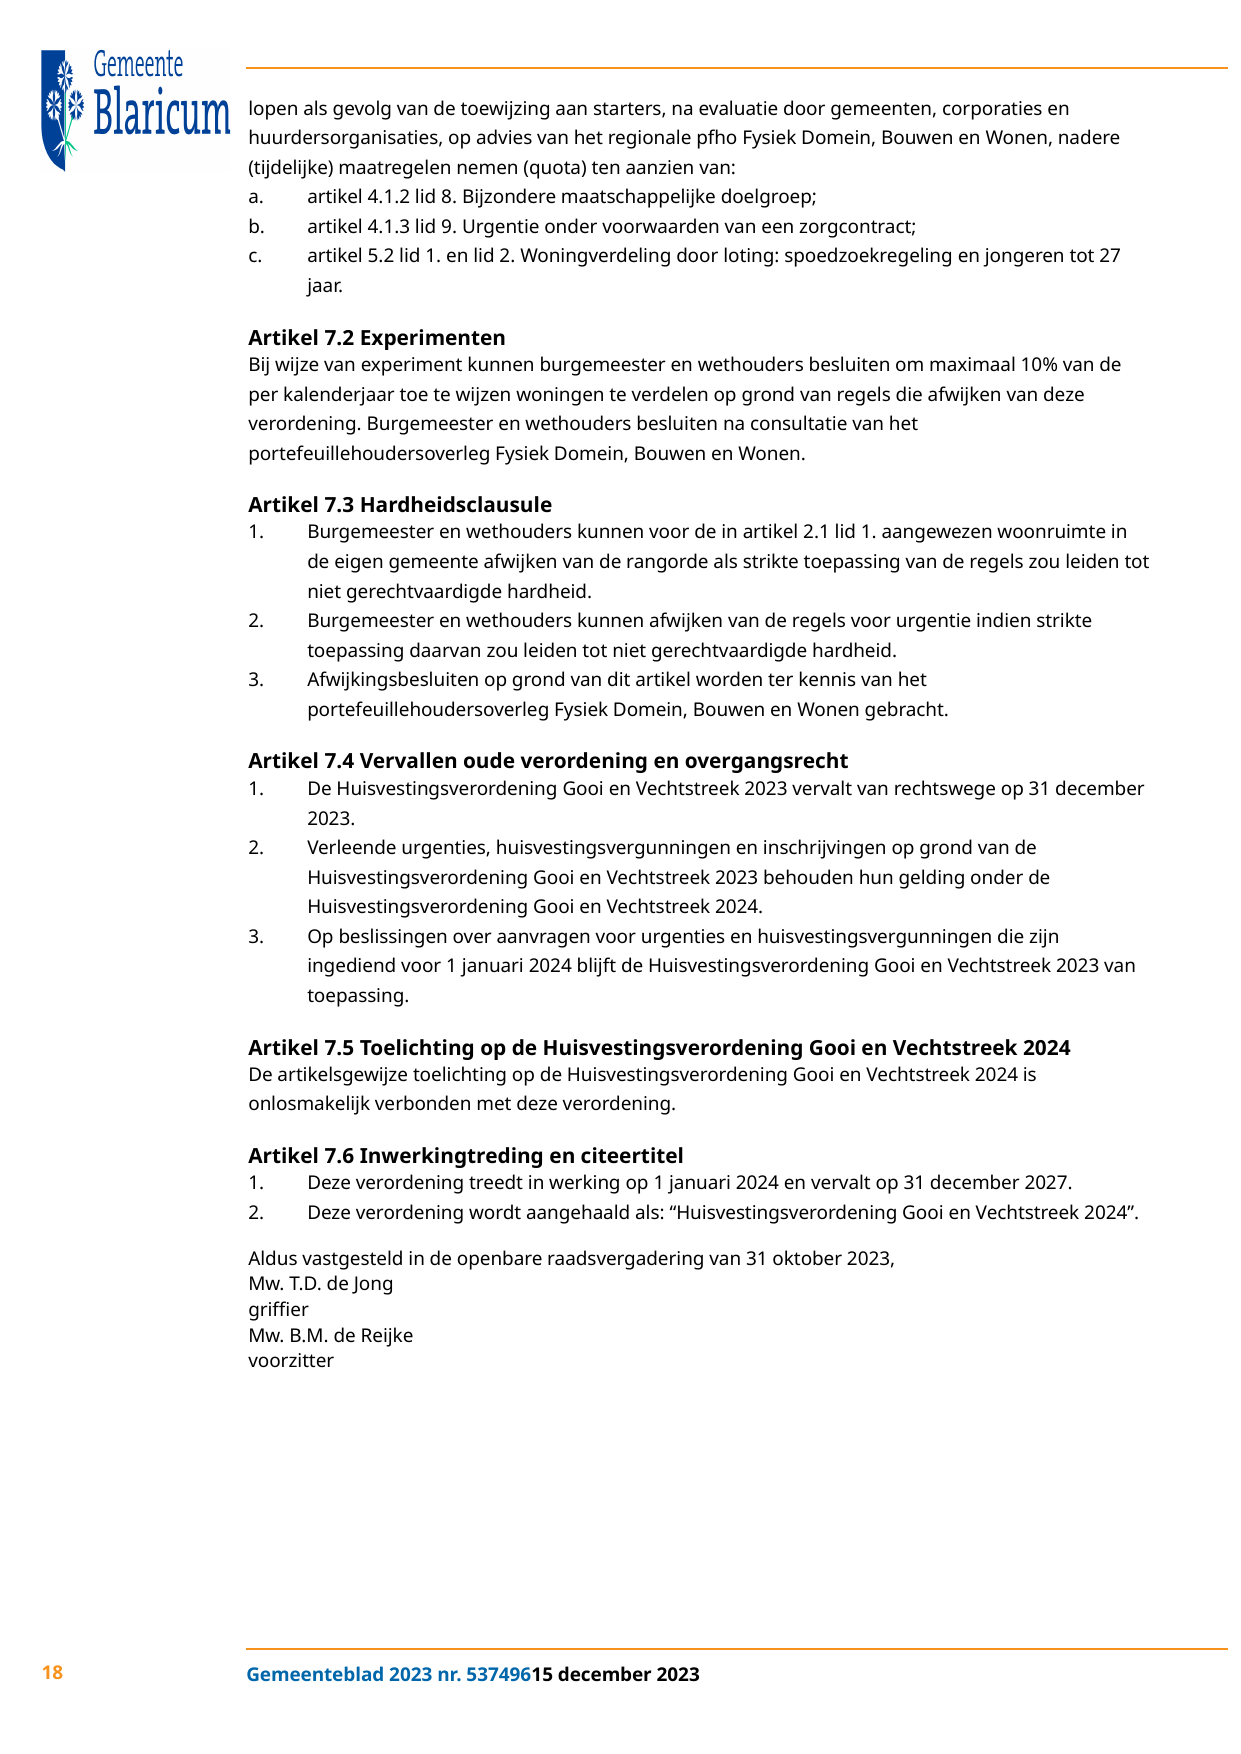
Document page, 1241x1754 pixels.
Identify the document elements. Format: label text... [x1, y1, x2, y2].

list Deze verordening wordt aangehaald als: “Huisvestingsverordening Gooi en Vechtstreek 2024”. [248, 1199, 1152, 1225]
text lopen als gevolg van de toewijzing aan starters, na evaluatie door gemeenten, corporaties en huurdersorganisaties, op advies van het regionale pfho Fysiek Domein, Bouwen en Wonen, nadere (tijdelijke) maatregelen nemen (quota) ten aanzien van: [248, 95, 1152, 180]
list Burgemeester en wethouders kunnen afwijken van de regels voor urgentie indien strikte toepassing daarvan zou leiden tot niet gerechtvaardigde hardheid. [248, 607, 1152, 663]
text griffier [248, 1296, 1152, 1322]
text Aldus vastgesteld in de openbare raadsvergadering van 31 oktober 2023, [248, 1245, 1152, 1270]
text voorzitter [248, 1348, 1152, 1373]
list artikel 4.1.3 lid 9. Urgentie onder voorwaarden van een zorgcontract; [248, 213, 1152, 239]
text Artikel 7.2 Experimenten [248, 323, 1152, 351]
picture [41, 47, 231, 172]
text Artikel 7.6 Inwerkingtreding en citeertitel [248, 1141, 1152, 1169]
list Verleende urgenties, huisvestingsvergunningen en inschrijvingen op grond van de Huisvestingsverordening Gooi en Vechtstreek 2023 behouden hun gelding onder de Huisvestingsverordening Gooi en Vechtstreek 2024. [248, 834, 1152, 919]
text Artikel 7.5 Toelichting op de Huisvestingsverordening Gooi en Vechtstreek 2024 [248, 1033, 1152, 1061]
text Bij wijze van experiment kunnen burgemeester en wethouders besluiten om maximaal 10% van de per kalenderjaar toe te wijzen woningen te verdelen op grond van regels die afwijken van deze verordening. Burgemeester en wethouders besluiten na consultatie van het portefeuillehoudersoverleg Fysiek Domein, Bouwen en Wonen. [248, 351, 1152, 466]
list artikel 5.2 lid 1. en lid 2. Woningverdeling door loting: spoedzoekregeling en jongeren tot 27 jaar. [248, 243, 1152, 298]
text Mw. B.M. de Reijke [248, 1322, 1152, 1348]
list Afwijkingsbesluiten op grond van dit artikel worden ter kennis van het portefeuillehoudersoverleg Fysiek Domein, Bouwen en Wonen gebracht. [248, 667, 1152, 722]
text Artikel 7.3 Hardheidsclausule [248, 490, 1152, 519]
list artikel 4.1.2 lid 8. Bijzondere maatschappelijke doelgroep; [248, 183, 1152, 209]
text Artikel 7.4 Vervallen oude verordening en overgangsrecht [248, 747, 1152, 775]
text Mw. T.D. de Jong [248, 1270, 1152, 1296]
list De Huisvestingsverordening Gooi en Vechtstreek 2023 vervalt van rechtswege op 31 december 2023. [248, 775, 1152, 830]
list Deze verordening treedt in werking op 1 januari 2024 en vervalt op 31 december 2027. [248, 1169, 1152, 1195]
text De artikelsgewijze toelichting op de Huisvestingsverordening Gooi en Vechtstreek 2024 is onlosmakelijk verbonden met deze verordening. [248, 1061, 1152, 1116]
list Op beslissingen over aanvragen voor urgenties en huisvestingsvergunningen die zijn ingediend voor 1 januari 2024 blijft de Huisvestingsverordening Gooi en Vechtstreek 2023 van toepassing. [248, 923, 1152, 1008]
list Burgemeester en wethouders kunnen voor de in artikel 2.1 lid 1. aangewezen woonruimte in de eigen gemeente afwijken van de rangorde als strikte toepassing van de regels zou leiden tot niet gerechtvaardigde hardheid. [248, 519, 1152, 604]
